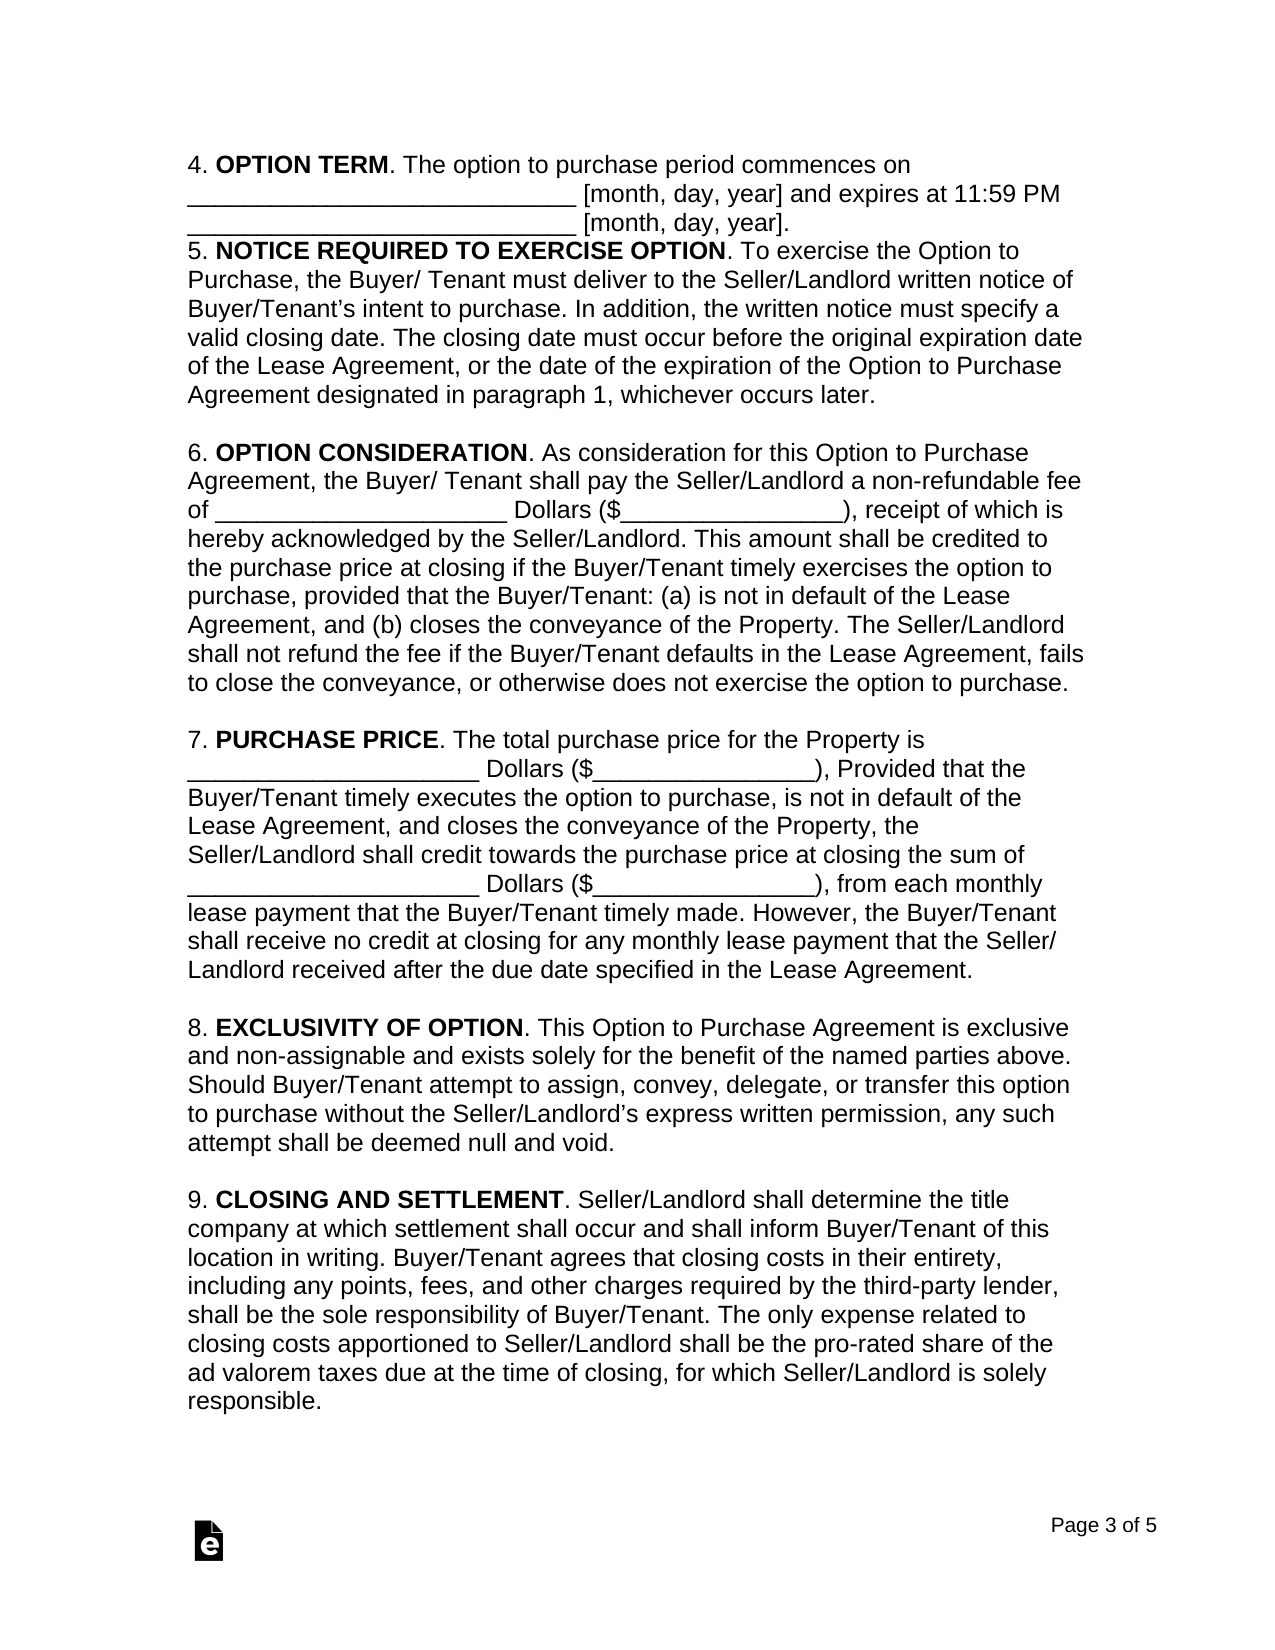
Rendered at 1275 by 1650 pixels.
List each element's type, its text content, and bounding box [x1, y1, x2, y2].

text 7. PURCHASE PRICE. The total purchase price for the Property is _____________________ Dollars ($________________), Provided that the Buyer/Tenant timely executes the option to purchase, is not in default of the Lease Agreement, and closes the conveyance of the Property, the Seller/Landlord shall credit towards the purchase price at closing the sum of _____________________ Dollars ($________________), from each monthly lease payment that the Buyer/Tenant timely made. However, the Buyer/Tenant shall receive no credit at closing for any monthly lease payment that the Seller/ Landlord received after the due date specified in the Lease Agreement. [187, 725, 1087, 984]
text 4. OPTION TERM. The option to purchase period commences on ____________________________ [month, day, year] and expires at 11:59 PM ____________________________ [month, day, year]. [187, 150, 1087, 236]
text 6. OPTION CONSIDERATION. As consideration for this Option to Purchase Agreement, the Buyer/ Tenant shall pay the Seller/Landlord a non-refundable fee of _____________________ Dollars ($________________), receipt of which is hereby acknowledged by the Seller/Landlord. This amount shall be credited to the purchase price at closing if the Buyer/Tenant timely exercises the option to purchase, provided that the Buyer/Tenant: (a) is not in default of the Lease Agreement, and (b) closes the conveyance of the Property. The Seller/Landlord shall not refund the fee if the Buyer/Tenant defaults in the Lease Agreement, fails to close the conveyance, or otherwise does not exercise the option to purchase. [187, 437, 1087, 696]
text 8. EXCLUSIVITY OF OPTION. This Option to Purchase Agreement is exclusive and non-assignable and exists solely for the benefit of the named parties above. Should Buyer/Tenant attempt to assign, convey, delegate, or transfer this option to purchase without the Seller/Landlord’s express written permission, any such attempt shall be deemed null and void. [187, 1012, 1087, 1156]
text 9. CLOSING AND SETTLEMENT. Seller/Landlord shall determine the title company at which settlement shall occur and shall inform Buyer/Tenant of this location in writing. Buyer/Tenant agrees that closing costs in their entirety, including any points, fees, and other charges required by the third-party lender, shall be the sole responsibility of Buyer/Tenant. The only expense related to closing costs apportioned to Seller/Landlord shall be the pro-rated share of the ad valorem taxes due at the time of closing, for which Seller/Landlord is solely responsible. [187, 1185, 1087, 1415]
text 5. NOTICE REQUIRED TO EXERCISE OPTION. To exercise the Option to Purchase, the Buyer/ Tenant must deliver to the Seller/Landlord written notice of Buyer/Tenant’s intent to purchase. In addition, the written notice must specify a valid closing date. The closing date must occur before the original expiration date of the Lease Agreement, or the date of the expiration of the Option to Purchase Agreement designated in paragraph 1, whichever occurs later. [187, 236, 1087, 409]
